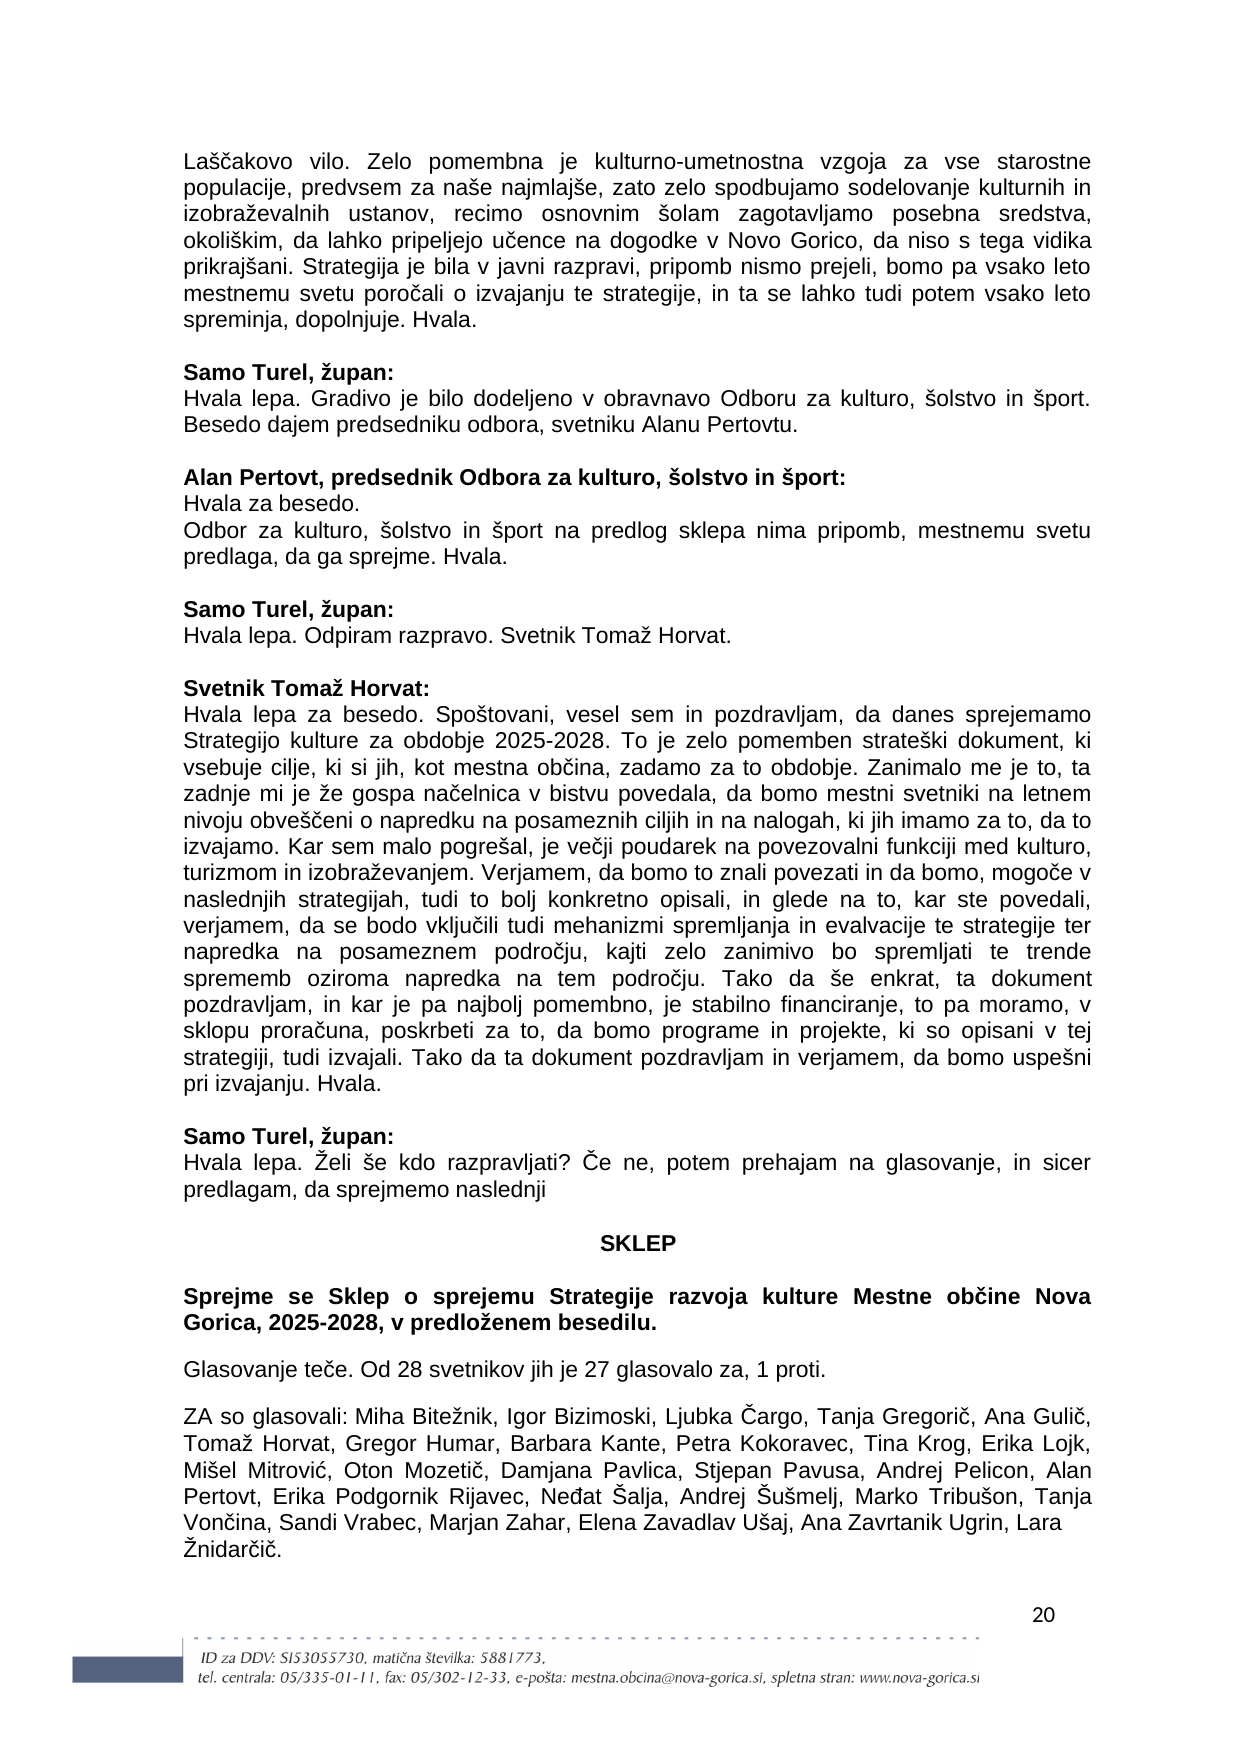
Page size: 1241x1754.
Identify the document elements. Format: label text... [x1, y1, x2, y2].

text ZA so glasovali: Miha Bitežnik, Igor Bizimoski, Ljubka Čargo, Tanja Gregorič, Ana Gulič, Tomaž Horvat, Gregor Humar, Barbara Kante, Petra Kokoravec, Tina Krog, Erika Lojk, Mišel Mitrović, Oton Mozetič, Damjana Pavlica, Stjepan Pavusa, Andrej Pelicon, Alan Pertovt, Erika Podgornik Rijavec, Neđat Šalja, Andrej Šušmelj, Marko Tribušon, Tanja Vončina, Sandi Vrabec, Marjan Zahar, Elena Zavadlav Ušaj, Ana Zavrtanik Ugrin, Lara [183, 1403, 1092, 1536]
text Hvala lepa. Gradivo je bilo dodeljeno v obravnavo Odboru za kulturo, šolstvo in šport. Besedo dajem predsedniku odbora, svetniku Alanu Pertovtu. [183, 385, 1092, 438]
text SKLEP [183, 1230, 1092, 1256]
text Odbor za kulturo, šolstvo in šport na predlog sklepa nima pripomb, mestnemu svetu predlaga, da ga sprejme. Hvala. [183, 517, 1092, 569]
text Hvala lepa. Odpiram razpravo. Svetnik Tomaž Horvat. [183, 622, 1092, 648]
text Hvala za besedo. [183, 490, 1092, 517]
text Samo Turel, župan: [183, 358, 1092, 385]
text Samo Turel, župan: [183, 1123, 1092, 1149]
text Alan Pertovt, predsednik Odbora za kulturo, šolstvo in šport: [183, 464, 1092, 490]
text Laščakovo vilo. Zelo pomembna je kulturno-umetnostna vzgoja za vse starostne populacije, predvsem za naše najmlajše, zato zelo spodbujamo sodelovanje kulturnih in izobraževalnih ustanov, recimo osnovnim šolam zagotavljamo posebna sredstva, okoliškim, da lahko pripeljejo učence na dogodke v Novo Gorico, da niso s tega vidika prikrajšani. Strategija je bila v javni razpravi, pripomb nismo prejeli, bomo pa vsako leto mestnemu svetu poročali o izvajanju te strategije, in ta se lahko tudi potem vsako leto spreminja, dopolnjuje. Hvala. [183, 148, 1092, 332]
text Glasovanje teče. Od 28 svetnikov jih je 27 glasovalo za, 1 proti. [183, 1356, 1092, 1382]
text Hvala lepa. Želi še kdo razpravljati? Če ne, potem prehajam na glasovanje, in sicer predlagam, da sprejmemo naslednji [183, 1149, 1092, 1202]
text Žnidarčič. [183, 1536, 1092, 1562]
text Samo Turel, župan: [183, 596, 1092, 622]
text Svetnik Tomaž Horvat: [183, 675, 1092, 701]
text Sprejme se Sklep o sprejemu Strategije razvoja kulture Mestne občine Nova Gorica, 2025-2028, v predloženem besedilu. [183, 1283, 1092, 1335]
text Hvala lepa za besedo. Spoštovani, vesel sem in pozdravljam, da danes sprejemamo Strategijo kulture za obdobje 2025-2028. To je zelo pomemben strateški dokument, ki vsebuje cilje, ki si jih, kot mestna občina, zadamo za to obdobje. Zanimalo me je to, ta zadnje mi je že gospa načelnica v bistvu povedala, da bomo mestni svetniki na letnem nivoju obveščeni o napredku na posameznih ciljih in na nalogah, ki jih imamo za to, da to izvajamo. Kar sem malo pogrešal, je večji poudarek na povezovalni funkciji med kulturo, turizmom in izobraževanjem. Verjamem, da bomo to znali povezati in da bomo, mogoče v naslednjih strategijah, tudi to bolj konkretno opisali, in glede na to, kar ste povedali, verjamem, da se bodo vključili tudi mehanizmi spremljanja in evalvacije te strategije ter napredka na posameznem področju, kajti zelo zanimivo bo spremljati te trende sprememb oziroma napredka na tem področju. Tako da še enkrat, ta dokument pozdravljam, in kar je pa najbolj pomembno, je stabilno financiranje, to pa moramo, v sklopu proračuna, poskrbeti za to, da bomo programe in projekte, ki so opisani v tej strategiji, tudi izvajali. Tako da ta dokument pozdravljam in verjamem, da bomo uspešni pri izvajanju. Hvala. [183, 701, 1092, 1096]
